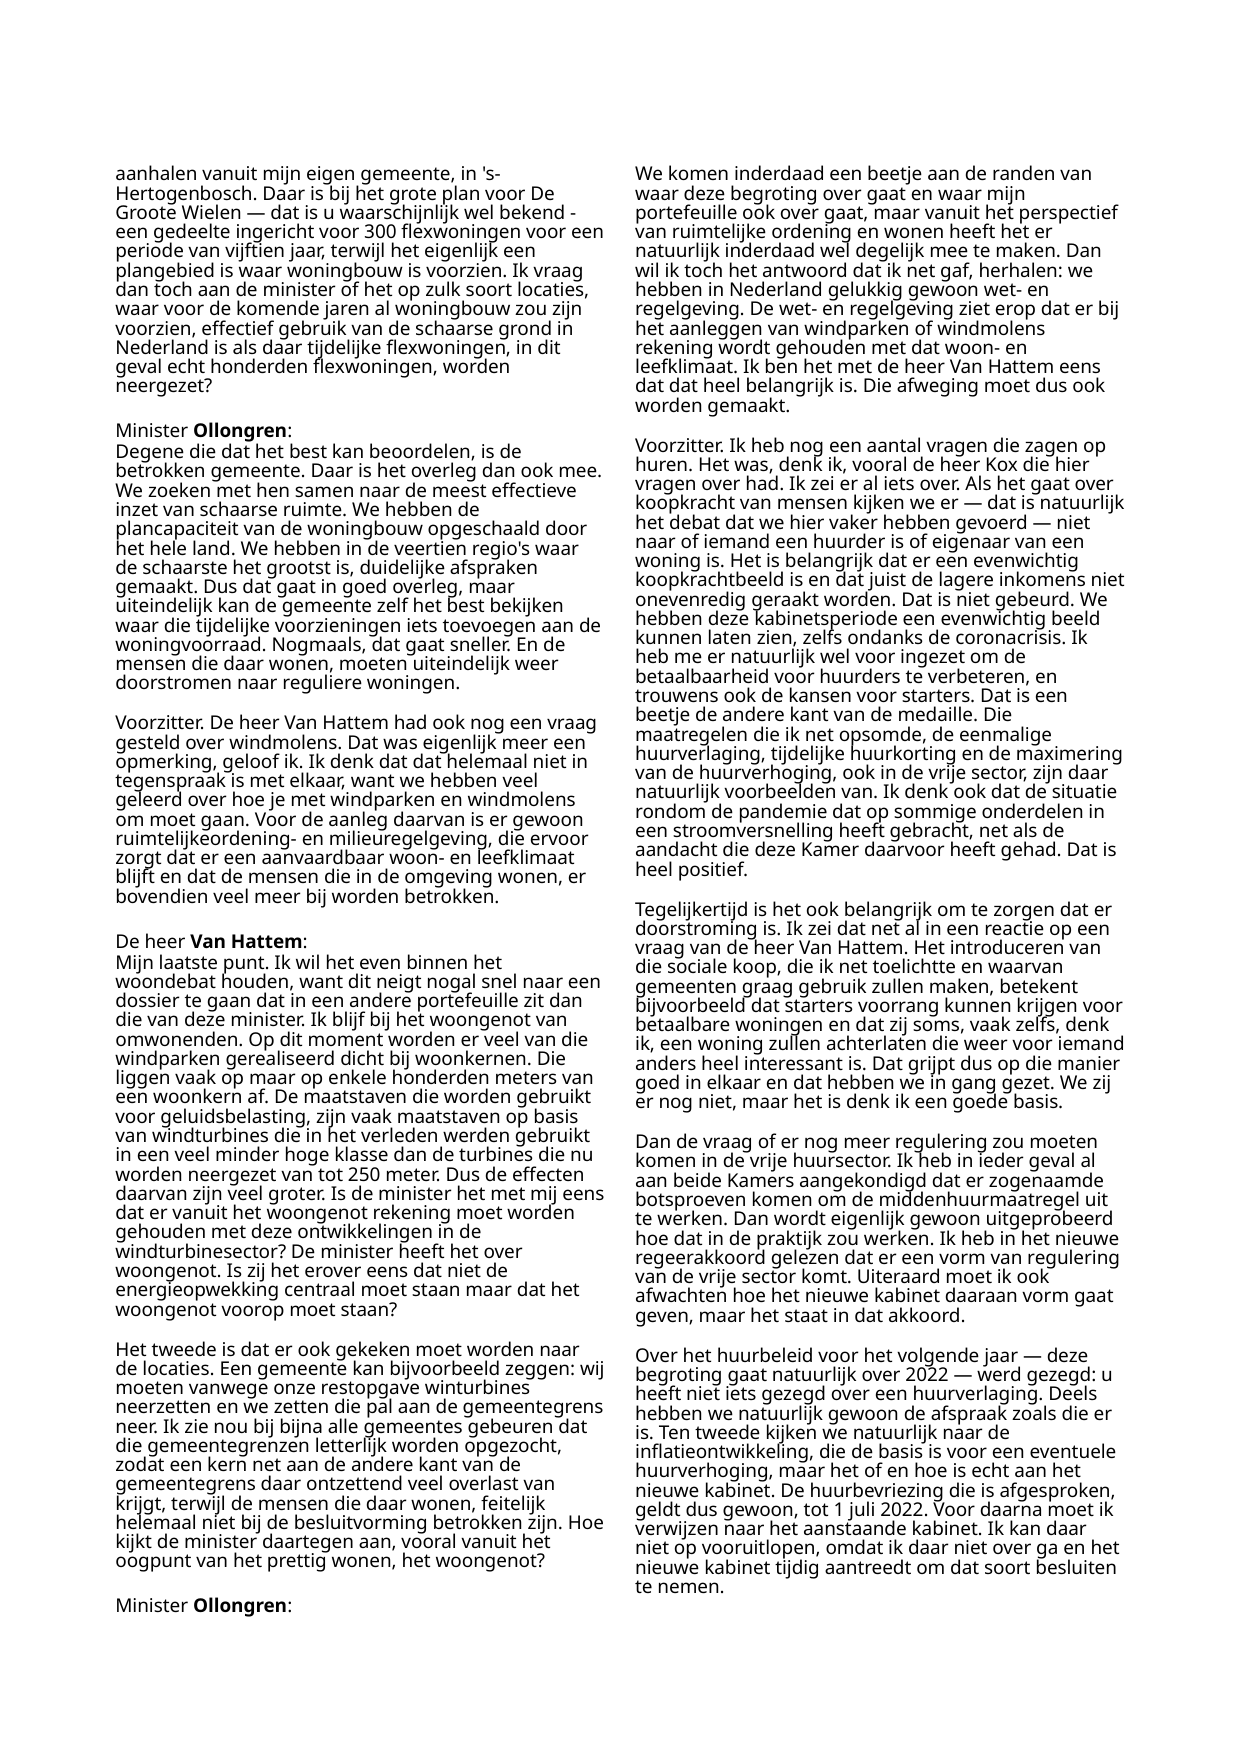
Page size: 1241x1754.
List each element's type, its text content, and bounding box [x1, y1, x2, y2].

text Minister Ollongren: [115, 417, 605, 443]
text Mijn laatste punt. Ik wil het even binnen het woondebat houden, want dit neigt nogal snel naar een dossier te gaan dat in een andere portefeuille zit dan die van deze minister. Ik blijf bij het woongenot van omwonenden. Op dit moment worden er veel van die windparken gerealiseerd dicht bij woonkernen. Die liggen vaak op maar op enkele honderden meters van een woonkern af. De maatstaven die worden gebruikt voor geluidsbelasting, zijn vaak maatstaven op basis van windturbines die in het verleden werden gebruikt in een veel minder hoge klasse dan de turbines die nu worden neergezet van tot 250 meter. Dus de effecten daarvan zijn veel groter. Is de minister het met mij eens dat er vanuit het woongenot rekening moet worden gehouden met deze ontwikkelingen in de windturbinesector? De minister heeft het over woongenot. Is zij het erover eens dat niet de energieopwekking centraal moet staan maar dat het woongenot voorop moet staan? [115, 954, 605, 1320]
text Dan de vraag of er nog meer regulering zou moeten komen in de vrije huursector. Ik heb in ieder geval al aan beide Kamers aangekondigd dat er zogenaamde botsproeven komen om de middenhuurmaatregel uit te werken. Dan wordt eigenlijk gewoon uitgeprobeerd hoe dat in de praktijk zou werken. Ik heb in het nieuwe regeerakkoord gelezen dat er een vorm van regulering van de vrije sector komt. Uiteraard moet ik ook afwachten hoe het nieuwe kabinet daaraan vorm gaat geven, maar het staat in dat akkoord. [635, 1133, 1125, 1326]
text We komen inderdaad een beetje aan de randen van waar deze begroting over gaat en waar mijn portefeuille ook over gaat, maar vanuit het perspectief van ruimtelijke ordening en wonen heeft het er natuurlijk inderdaad wel degelijk mee te maken. Dan wil ik toch het antwoord dat ik net gaf, herhalen: we hebben in Nederland gelukkig gewoon wet- en regelgeving. De wet- en regelgeving ziet erop dat er bij het aanleggen van windparken of windmolens rekening wordt gehouden met dat woon- en leefklimaat. Ik ben het met de heer Van Hattem eens dat dat heel belangrijk is. Die afweging moet dus ook worden gemaakt. [635, 165, 1125, 416]
text De heer Van Hattem: [115, 928, 605, 954]
text Voorzitter. Ik heb nog een aantal vragen die zagen op huren. Het was, denk ik, vooral de heer Kox die hier vragen over had. Ik zei er al iets over. Als het gaat over koopkracht van mensen kijken we er — dat is natuurlijk het debat dat we hier vaker hebben gevoerd — niet naar of iemand een huurder is of eigenaar van een woning is. Het is belangrijk dat er een evenwichtig koopkrachtbeeld is en dat juist de lagere inkomens niet onevenredig geraakt worden. Dat is niet gebeurd. We hebben deze kabinetsperiode een evenwichtig beeld kunnen laten zien, zelfs ondanks de coronacrisis. Ik heb me er natuurlijk wel voor ingezet om de betaalbaarheid voor huurders te verbeteren, en trouwens ook de kansen voor starters. Dat is een beetje de andere kant van de medaille. Die maatregelen die ik net opsomde, de eenmalige huurverlaging, tijdelijke huurkorting en de maximering van de huurverhoging, ook in de vrije sector, zijn daar natuurlijk voorbeelden van. Ik denk ook dat de situatie rondom de pandemie dat op sommige onderdelen in een stroomversnelling heeft gebracht, net als de aandacht die deze Kamer daarvoor heeft gehad. Dat is heel positief. [635, 437, 1125, 880]
text Minister Ollongren: [115, 1593, 605, 1618]
text Over het huurbeleid voor het volgende jaar — deze begroting gaat natuurlijk over 2022 — werd gezegd: u heeft niet iets gezegd over een huurverlaging. Deels hebben we natuurlijk gewoon de afspraak zoals die er is. Ten tweede kijken we natuurlijk naar de inflatieontwikkeling, die de basis is voor een eventuele huurverhoging, maar het of en hoe is echt aan het nieuwe kabinet. De huurbevriezing die is afgesproken, geldt dus gewoon, tot 1 juli 2022. Voor daarna moet ik verwijzen naar het aanstaande kabinet. Ik kan daar niet op vooruitlopen, omdat ik daar niet over ga en het nieuwe kabinet tijdig aantreedt om dat soort besluiten te nemen. [635, 1347, 1125, 1597]
text aanhalen vanuit mijn eigen gemeente, in 's-Hertogenbosch. Daar is bij het grote plan voor De Groote Wielen — dat is u waarschijnlijk wel bekend - een gedeelte ingericht voor 300 flexwoningen voor een periode van vijftien jaar, terwijl het eigenlijk een plangebied is waar woningbouw is voorzien. Ik vraag dan toch aan de minister of het op zulk soort locaties, waar voor de komende jaren al woningbouw zou zijn voorzien, effectief gebruik van de schaarse grond in Nederland is als daar tijdelijke flexwoningen, in dit geval echt honderden flexwoningen, worden neergezet? [115, 165, 605, 397]
text Tegelijkertijd is het ook belangrijk om te zorgen dat er doorstroming is. Ik zei dat net al in een reactie op een vraag van de heer Van Hattem. Het introduceren van die sociale koop, die ik net toelichtte en waarvan gemeenten graag gebruik zullen maken, betekent bijvoorbeeld dat starters voorrang kunnen krijgen voor betaalbare woningen en dat zij soms, vaak zelfs, denk ik, een woning zullen achterlaten die weer voor iemand anders heel interessant is. Dat grijpt dus op die manier goed in elkaar en dat hebben we in gang gezet. We zij er nog niet, maar het is denk ik een goede basis. [635, 901, 1125, 1112]
text Voorzitter. De heer Van Hattem had ook nog een vraag gesteld over windmolens. Dat was eigenlijk meer een opmerking, geloof ik. Ik denk dat dat helemaal niet in tegenspraak is met elkaar, want we hebben veel geleerd over hoe je met windparken en windmolens om moet gaan. Voor de aanleg daarvan is er gewoon ruimtelijkeordening- en milieuregelgeving, die ervoor zorgt dat er een aanvaardbaar woon- en leefklimaat blijft en dat de mensen die in de omgeving wonen, er bovendien veel meer bij worden betrokken. [115, 714, 605, 907]
text Het tweede is dat er ook gekeken moet worden naar de locaties. Een gemeente kan bijvoorbeeld zeggen: wij moeten vanwege onze restopgave winturbines neerzetten en we zetten die pal aan de gemeentegrens neer. Ik zie nou bij bijna alle gemeentes gebeuren dat die gemeentegrenzen letterlijk worden opgezocht, zodat een kern net aan de andere kant van de gemeentegrens daar ontzettend veel overlast van krijgt, terwijl de mensen die daar wonen, feitelijk helemaal niet bij de besluitvorming betrokken zijn. Hoe kijkt de minister daartegen aan, vooral vanuit het oogpunt van het prettig wonen, het woongenot? [115, 1341, 605, 1572]
text Degene die dat het best kan beoordelen, is de betrokken gemeente. Daar is het overleg dan ook mee. We zoeken met hen samen naar de meest effectieve inzet van schaarse ruimte. We hebben de plancapaciteit van de woningbouw opgeschaald door het hele land. We hebben in de veertien regio's waar de schaarste het grootst is, duidelijke afspraken gemaakt. Dus dat gaat in goed overleg, maar uiteindelijk kan de gemeente zelf het best bekijken waar die tijdelijke voorzieningen iets toevoegen aan de woningvoorraad. Nogmaals, dat gaat sneller. En de mensen die daar wonen, moeten uiteindelijk weer doorstromen naar reguliere woningen. [115, 443, 605, 694]
